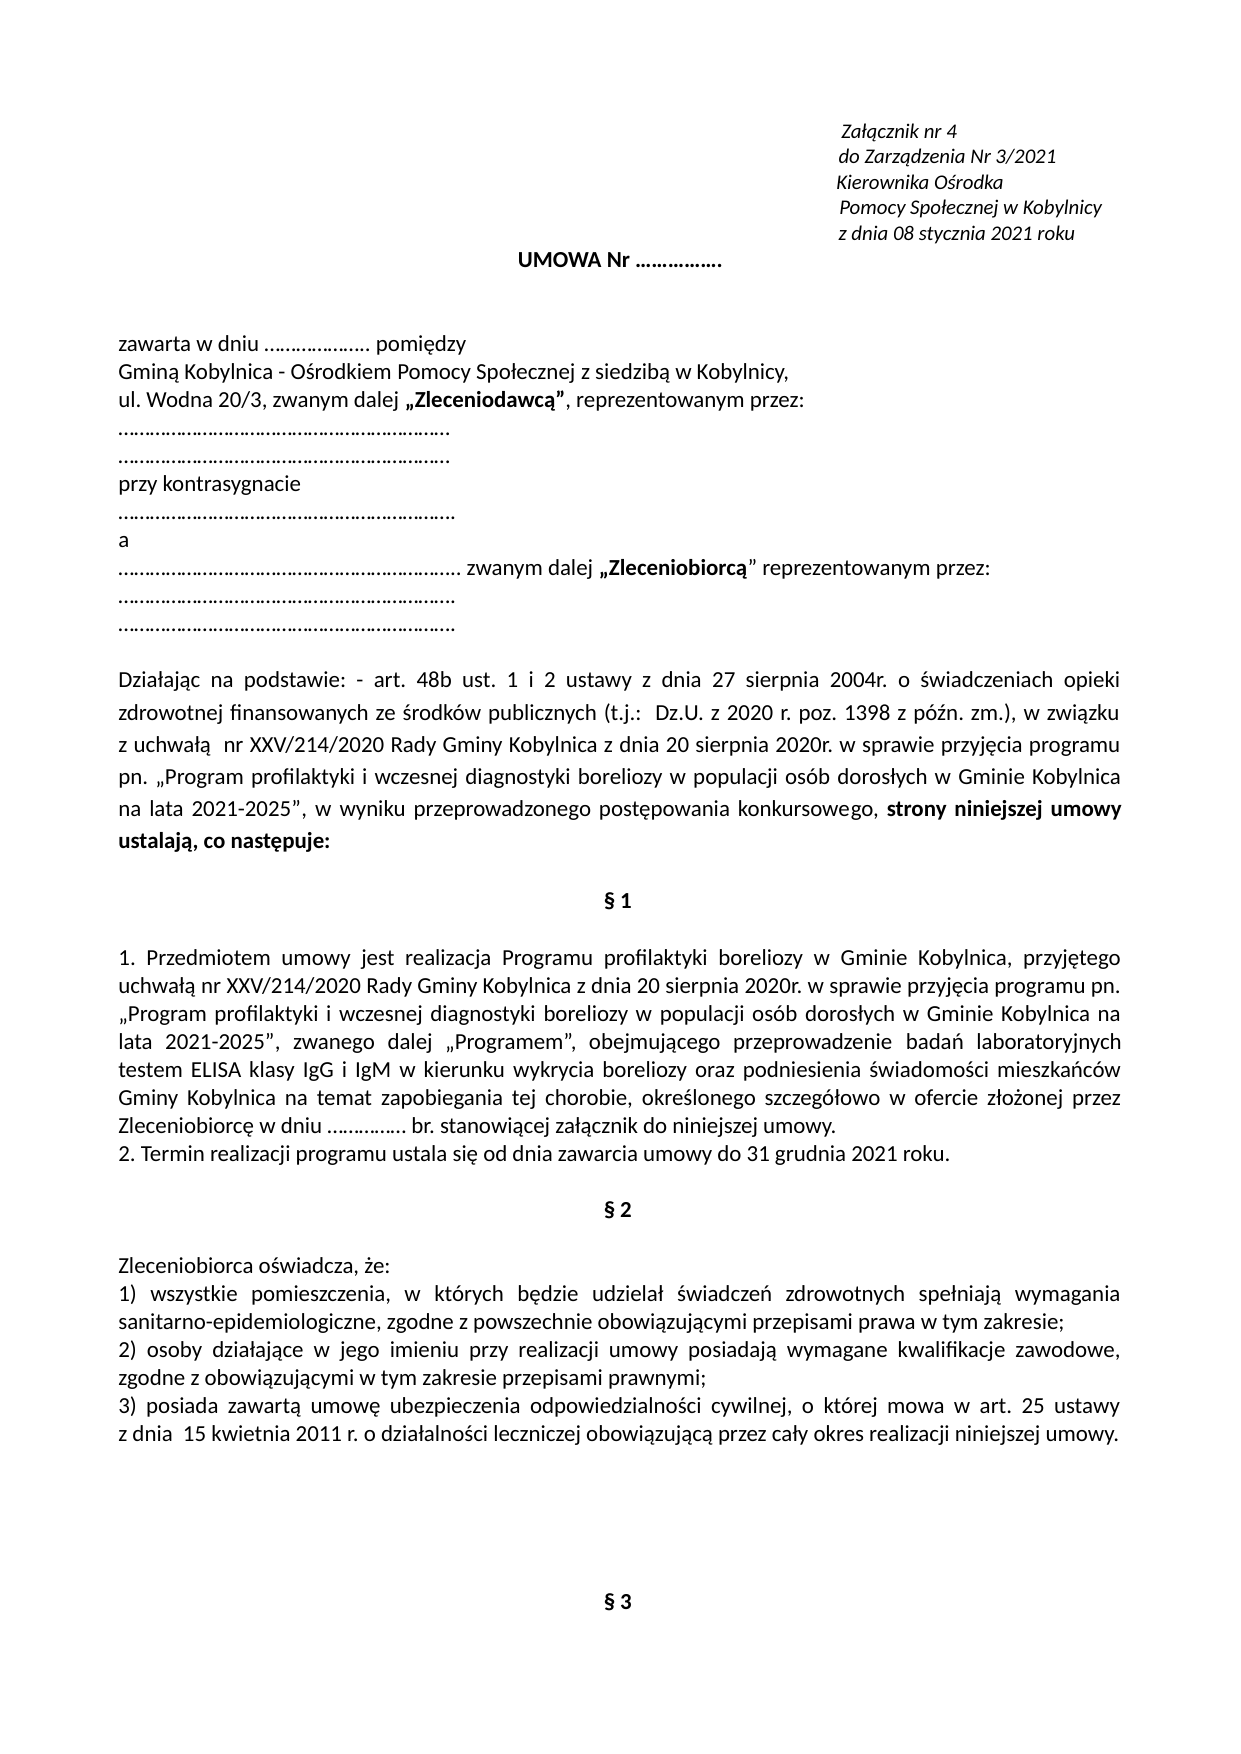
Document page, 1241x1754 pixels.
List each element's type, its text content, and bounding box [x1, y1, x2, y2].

text § 3 [118, 1587, 1122, 1615]
text a [118, 525, 1122, 553]
text Działając na podstawie: - art. 48b ust. 1 i 2 ustawy z dnia 27 sierpnia 2004r. o świadczeniach opieki zdrowotnej finansowanych ze środków publicznych (t.j.: Dz.U. z 2020 r. poz. 1398 z późn. zm.), w związku z uchwałą nr XXV/214/2020 Rady Gminy Kobylnica z dnia 20 sierpnia 2020r. w sprawie przyjęcia programu pn. „Program profilaktyki i wczesnej diagnostyki boreliozy w populacji osób dorosłych w Gminie Kobylnica na lata 2021-2025”, w wyniku przeprowadzonego postępowania konkursowego, strony niniejszej umowy ustalają, co następuje: [118, 666, 1122, 854]
text 3) posiada zawartą umowę ubezpieczenia odpowiedzialności cywilnej, o której mowa w art. 25 ustawy z dnia 15 kwietnia 2011 r. o działalności leczniczej obowiązującą przez cały okres realizacji niniejszej umowy. [118, 1391, 1122, 1447]
text § 2 [118, 1195, 1122, 1223]
text 2) osoby działające w jego imieniu przy realizacji umowy posiadają wymagane kwalifikacje zawodowe, zgodne z obowiązującymi w tym zakresie przepisami prawnymi; [118, 1335, 1122, 1391]
text przy kontrasygnacie [118, 469, 1122, 497]
text z dnia 08 stycznia 2021 roku [123, 220, 1122, 245]
text ………………………………………………………. [118, 581, 1122, 609]
text zawarta w dniu ……………….. pomiędzy [118, 329, 1122, 357]
text 1. Przedmiotem umowy jest realizacja Programu profilaktyki boreliozy w Gminie Kobylnica, przyjętego uchwałą nr XXV/214/2020 Rady Gminy Kobylnica z dnia 20 sierpnia 2020r. w sprawie przyjęcia programu pn. „Program profilaktyki i wczesnej diagnostyki boreliozy w populacji osób dorosłych w Gminie Kobylnica na lata 2021-2025”, zwanego dalej „Programem”, obejmującego przeprowadzenie badań laboratoryjnych testem ELISA klasy IgG i IgM w kierunku wykrycia boreliozy oraz podniesienia świadomości mieszkańców Gminy Kobylnica na temat zapobiegania tej chorobie, określonego szczegółowo w ofercie złożonej przez Zleceniobiorcę w dniu …………… br. stanowiącej załącznik do niniejszej umowy. [118, 943, 1122, 1139]
text § 1 [118, 887, 1122, 915]
text do Zarządzenia Nr 3/2021 [123, 143, 1122, 169]
text UMOWA Nr ……………. [118, 245, 1122, 273]
text ………………………………………………………. [118, 497, 1122, 525]
text ……………………………………………………… [118, 413, 1122, 441]
text ……………………………………………………… [118, 441, 1122, 469]
text 2. Termin realizacji programu ustala się od dnia zawarcia umowy do 31 grudnia 2021 roku. [118, 1139, 1122, 1167]
text Załącznik nr 4 [123, 118, 1051, 143]
text ………………………………………………………. [118, 609, 1122, 637]
text Pomocy Społecznej w Kobylnicy [118, 194, 1122, 220]
text Gminą Kobylnica - Ośrodkiem Pomocy Społecznej z siedzibą w Kobylnicy, ul. Wodna 20/3, zwanym dalej „Zleceniodawcą”, reprezentowanym przez: [118, 357, 1122, 413]
text Kierownika Ośrodka [118, 169, 1122, 194]
text 1) wszystkie pomieszczenia, w których będzie udzielał świadczeń zdrowotnych spełniają wymagania sanitarno-epidemiologiczne, zgodne z powszechnie obowiązującymi przepisami prawa w tym zakresie; [118, 1279, 1122, 1335]
text ……………………………………………………….. zwanym dalej „Zleceniobiorcą” reprezentowanym przez: [118, 553, 1122, 581]
text Zleceniobiorca oświadcza, że: [118, 1251, 1122, 1279]
